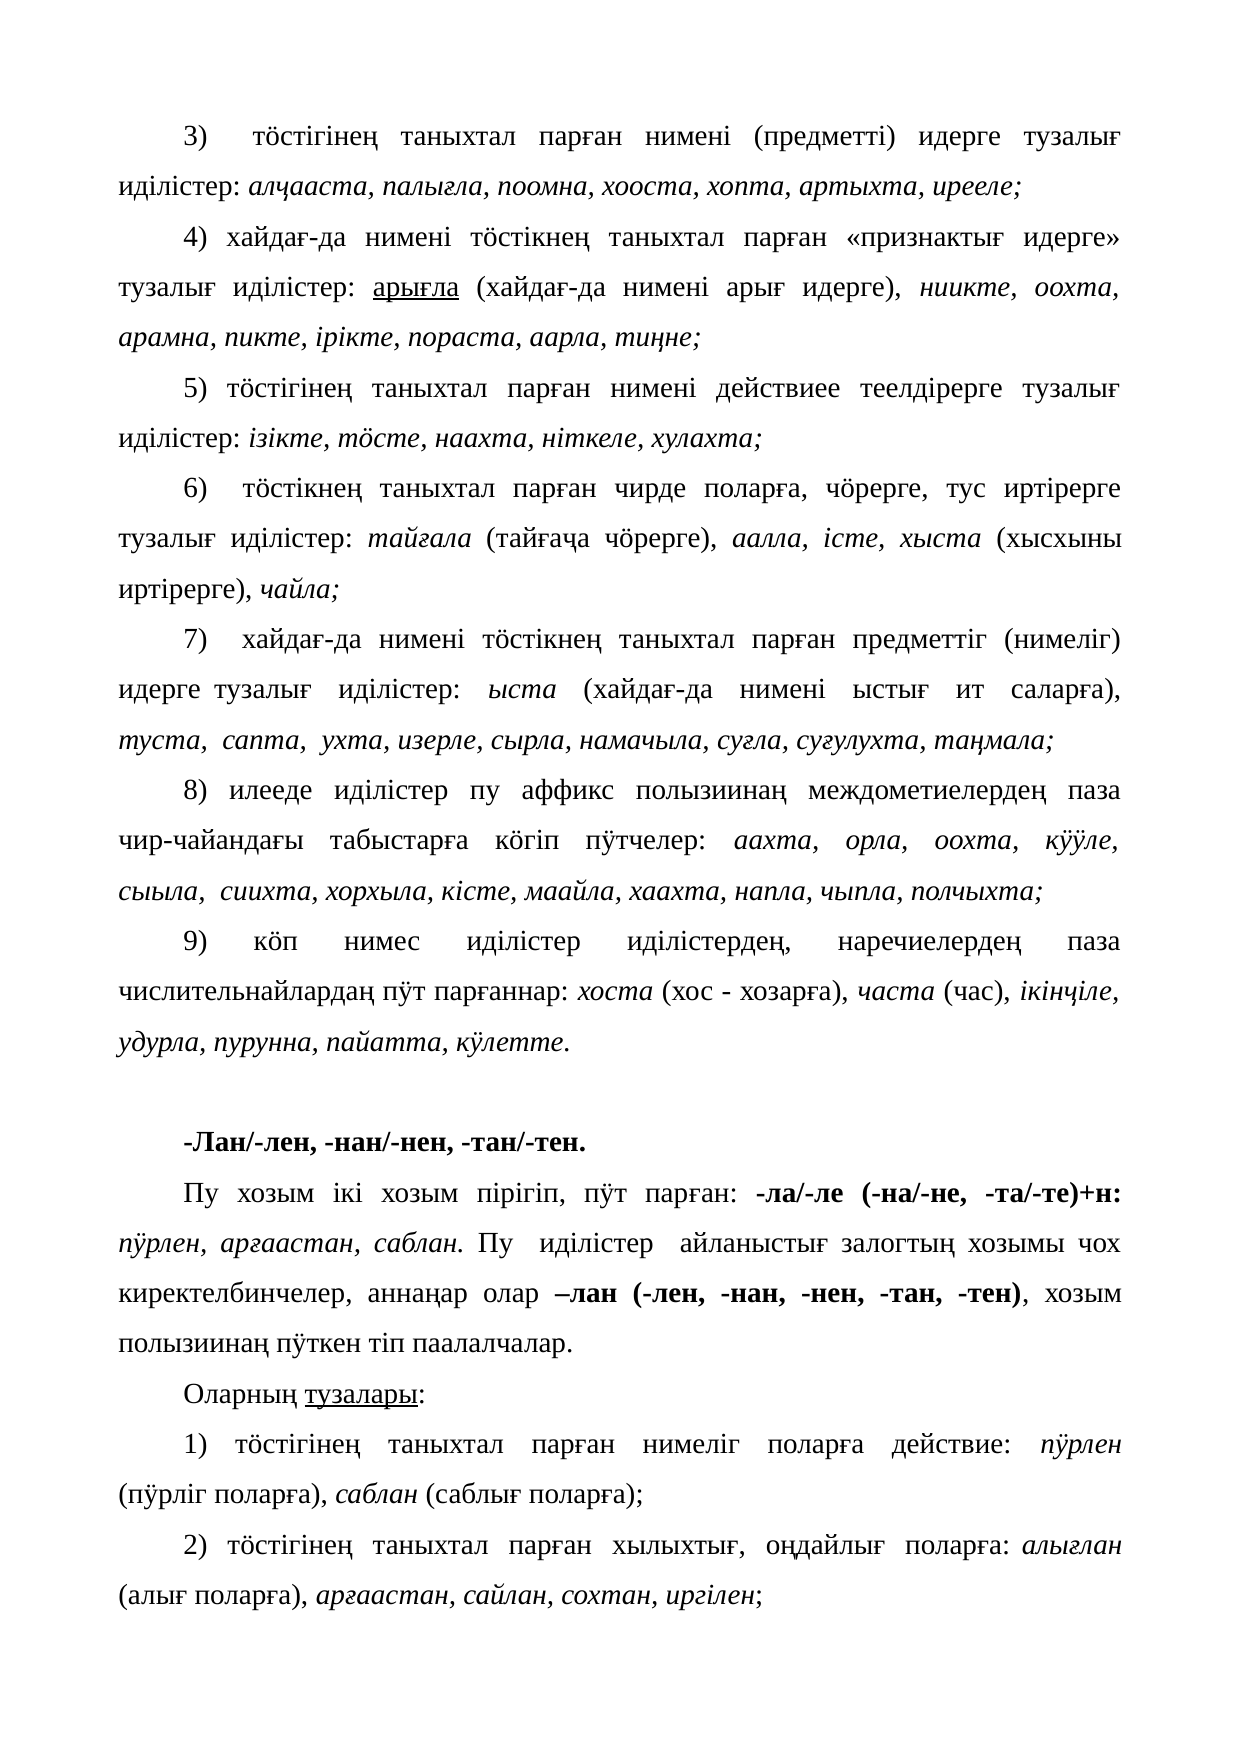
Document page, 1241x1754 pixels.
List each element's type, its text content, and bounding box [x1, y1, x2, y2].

text 9) кӧп нимес идiлiстер идiлiстердең, наречиелердең паза числительнайлардаң пӱт парғаннар: хоста (хос - хозарға), часта (час), iкiнҷiле, удурла, пурунна, пайатта, кӱлетте. [118, 923, 1122, 1057]
text 6) тӧстiкнең таныхтал парған чирде поларға, чӧрерге, тус иртiрерге тузалығ идiлiстер: тайғала (тайғаҷа чӧрерге), аалла, iсте, хыста (хысхыны иртiрерге), чайла; [118, 470, 1122, 604]
text 4) хайдағ-да нименi тӧстiкнең таныхтал парған «признактығ идерге» тузалығ идiлiстер: арығла (хайдағ-да нименi арығ идерге), ниикте, оохта, арамна, пикте, iрiкте, пораста, аарла, тиңне; [118, 219, 1122, 353]
text 3) тӧстiгiнең таныхтал парған нименi (предметтi) идерге тузалығ идiлiстер: алҷааста, палығла, поомна, хооста, хопта, артыхта, ирееле; [118, 118, 1122, 202]
text 1) тӧстiгiнең таныхтал парған нимелiг поларға действие: пӱрлен (пӱрлiг поларға), саблан (саблығ поларға); [118, 1426, 1122, 1510]
text 5) тӧстiгiнең таныхтал парғaн нименi действиее теелдiрерге тузалығ идiлiстер: iзiкте, тӧсте, наахта, нiткеле, хулахта; [118, 370, 1122, 453]
text Пу хозым iкi хозым пiрiгiп, пӱт парған: -ла/-ле (-на/-не, -та/-те)+н: пӱрлен, арғаастан, саблан. Пу идiлiстер айланыстығ залогтың хозымы чох киректелбинчелер, аннаңар олар –лан (-лен, -нан, -нен, -тан, -тен), хозым полызиинаң пӱткен тiп паалалчалар. [118, 1175, 1122, 1359]
text 7) хайдағ-да нименi тӧстiкнең таныхтал парған предметтiг (нимелiг) идерге тузалығ идiлiстер: ыста (хайдағ-да нименi ыстығ ит саларға), туста, сапта, ухта, изерле, сырла, намачыла, суғла, суғулухта, таңмала; [118, 621, 1122, 755]
text -Лан/-лен, -нан/-нен, -тан/-тен. [118, 1124, 1122, 1158]
text Оларның тузалары: [118, 1376, 1122, 1409]
text 2) тӧстiгiнең таныхтал парған хылыхтығ, оңдайлығ поларға: алығлан (алығ поларға), арғаастан, сайлан, сохтан, иргiлен; [118, 1527, 1122, 1611]
text 8) илееде идiлiстер пу аффикс полызиинаң междометиелердең паза чир-чайандағы табыстарға кӧгiп пӱтчелер: аахта, орла, оохта, кӱӱле, сыыла, сиихта, хорхыла, кiсте, маайла, хаахта, напла, чыпла, полчыхта; [118, 772, 1122, 906]
